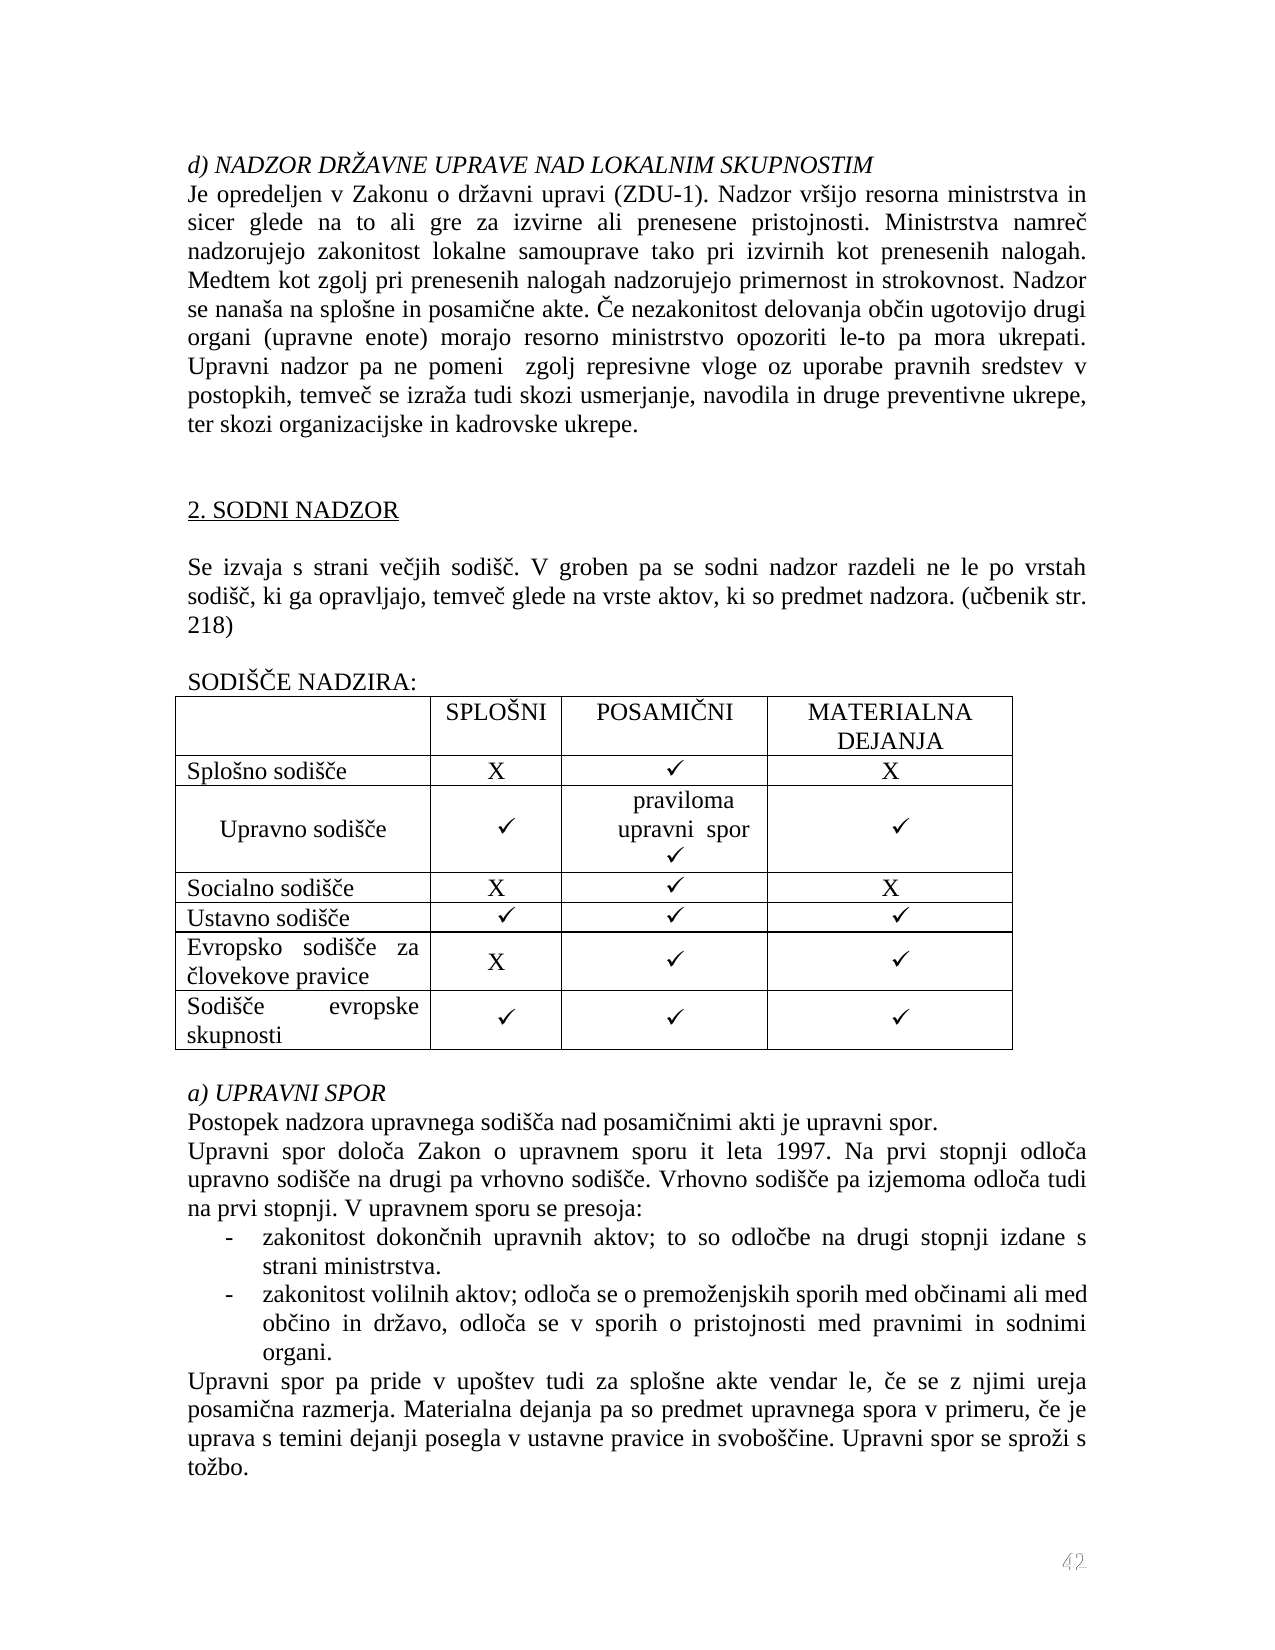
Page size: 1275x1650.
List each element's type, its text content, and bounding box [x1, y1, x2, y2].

list zakonitost volilnih aktov; odloča se o premoženjskih sporih med občinami ali med občino in državo, odloča se v sporih o pristojnosti med pravnimi in sodnimi organi. [225, 1279, 1088, 1366]
table_cell X [431, 933, 561, 990]
table_cell [562, 903, 767, 931]
text Postopek nadzora upravnega sodišča nad posamičnimi akti je upravni spor. [187, 1107, 1088, 1136]
table_cell X [768, 873, 1012, 902]
text a) UPRAVNI SPOR [187, 1078, 1088, 1107]
text Upravni spor pa pride v upoštev tudi za splošne akte vendar le, če se z njimi ureja posamična razmerja. Materialna dejanja pa so predmet upravnega spora v primeru, če je uprava s temini dejanji posegla v ustavne pravice in svoboščine. Upravni spor se sproži s tožbo. [187, 1366, 1088, 1481]
table_cell X [431, 756, 561, 784]
table_cell [431, 903, 561, 931]
text Upravni spor določa Zakon o upravnem sporu it leta 1997. Na prvi stopnji odloča upravno sodišče na drugi pa vrhovno sodišče. Vrhovno sodišče pa izjemoma odloča tudi na prvi stopnji. V upravnem sporu se presoja: [187, 1136, 1088, 1222]
table_cell Splošno sodišče [176, 756, 430, 784]
list zakonitost dokončnih upravnih aktov; to so odločbe na drugi stopnji izdane s strani ministrstva. [225, 1222, 1088, 1279]
table_cell X [768, 756, 1012, 784]
table_cell [562, 873, 767, 902]
table_cell [562, 991, 767, 1048]
table_header POSAMIČNI [562, 697, 767, 755]
table_cell X [431, 873, 561, 902]
table_cell Ustavno sodišče [176, 903, 430, 931]
table_cell [562, 756, 767, 784]
table_cell [768, 786, 1012, 872]
text SODIŠČE NADZIRA: [187, 667, 1088, 696]
text d) NADZOR DRŽAVNE UPRAVE NAD LOKALNIM SKUPNOSTIM [187, 150, 1088, 179]
text Se izvaja s strani večjih sodišč. V groben pa se sodni nadzor razdeli ne le po vrstah sodišč, ki ga opravljajo, temveč glede na vrste aktov, ki so predmet nadzora. (učbenik str. 218) [187, 552, 1088, 639]
table_cell [431, 991, 561, 1048]
table_cell Upravno sodišče [176, 786, 430, 872]
table_cell Sodišče evropske skupnosti [176, 991, 430, 1048]
text 2. SODNI NADZOR [187, 495, 1088, 524]
table_cell [768, 991, 1012, 1048]
table_header [176, 697, 430, 755]
table_cell praviloma upravni spor [562, 786, 767, 872]
table_header SPLOŠNI [431, 697, 561, 755]
table_cell [562, 933, 767, 990]
text Je opredeljen v Zakonu o državni upravi (ZDU-1). Nadzor vršijo resorna ministrstva in sicer glede na to ali gre za izvirne ali prenesene pristojnosti. Ministrstva namreč nadzorujejo zakonitost lokalne samouprave tako pri izvirnih kot prenesenih nalogah. Medtem kot zgolj pri prenesenih nalogah nadzorujejo primernost in strokovnost. Nadzor se nanaša na splošne in posamične akte. Če nezakonitost delovanja občin ugotovijo drugi organi (upravne enote) morajo resorno ministrstvo opozoriti le-to pa mora ukrepati. Upravni nadzor pa ne pomeni zgolj represivne vloge oz uporabe pravnih sredstev v postopkih, temveč se izraža tudi skozi usmerjanje, navodila in druge preventivne ukrepe, ter skozi organizacijske in kadrovske ukrepe. [187, 179, 1088, 437]
table_cell Socialno sodišče [176, 873, 430, 902]
table_cell Evropsko sodišče za človekove pravice [176, 933, 430, 990]
table_cell [768, 903, 1012, 931]
table_header MATERIALNA DEJANJA [768, 697, 1012, 755]
table_cell [768, 933, 1012, 990]
table_cell [431, 786, 561, 872]
